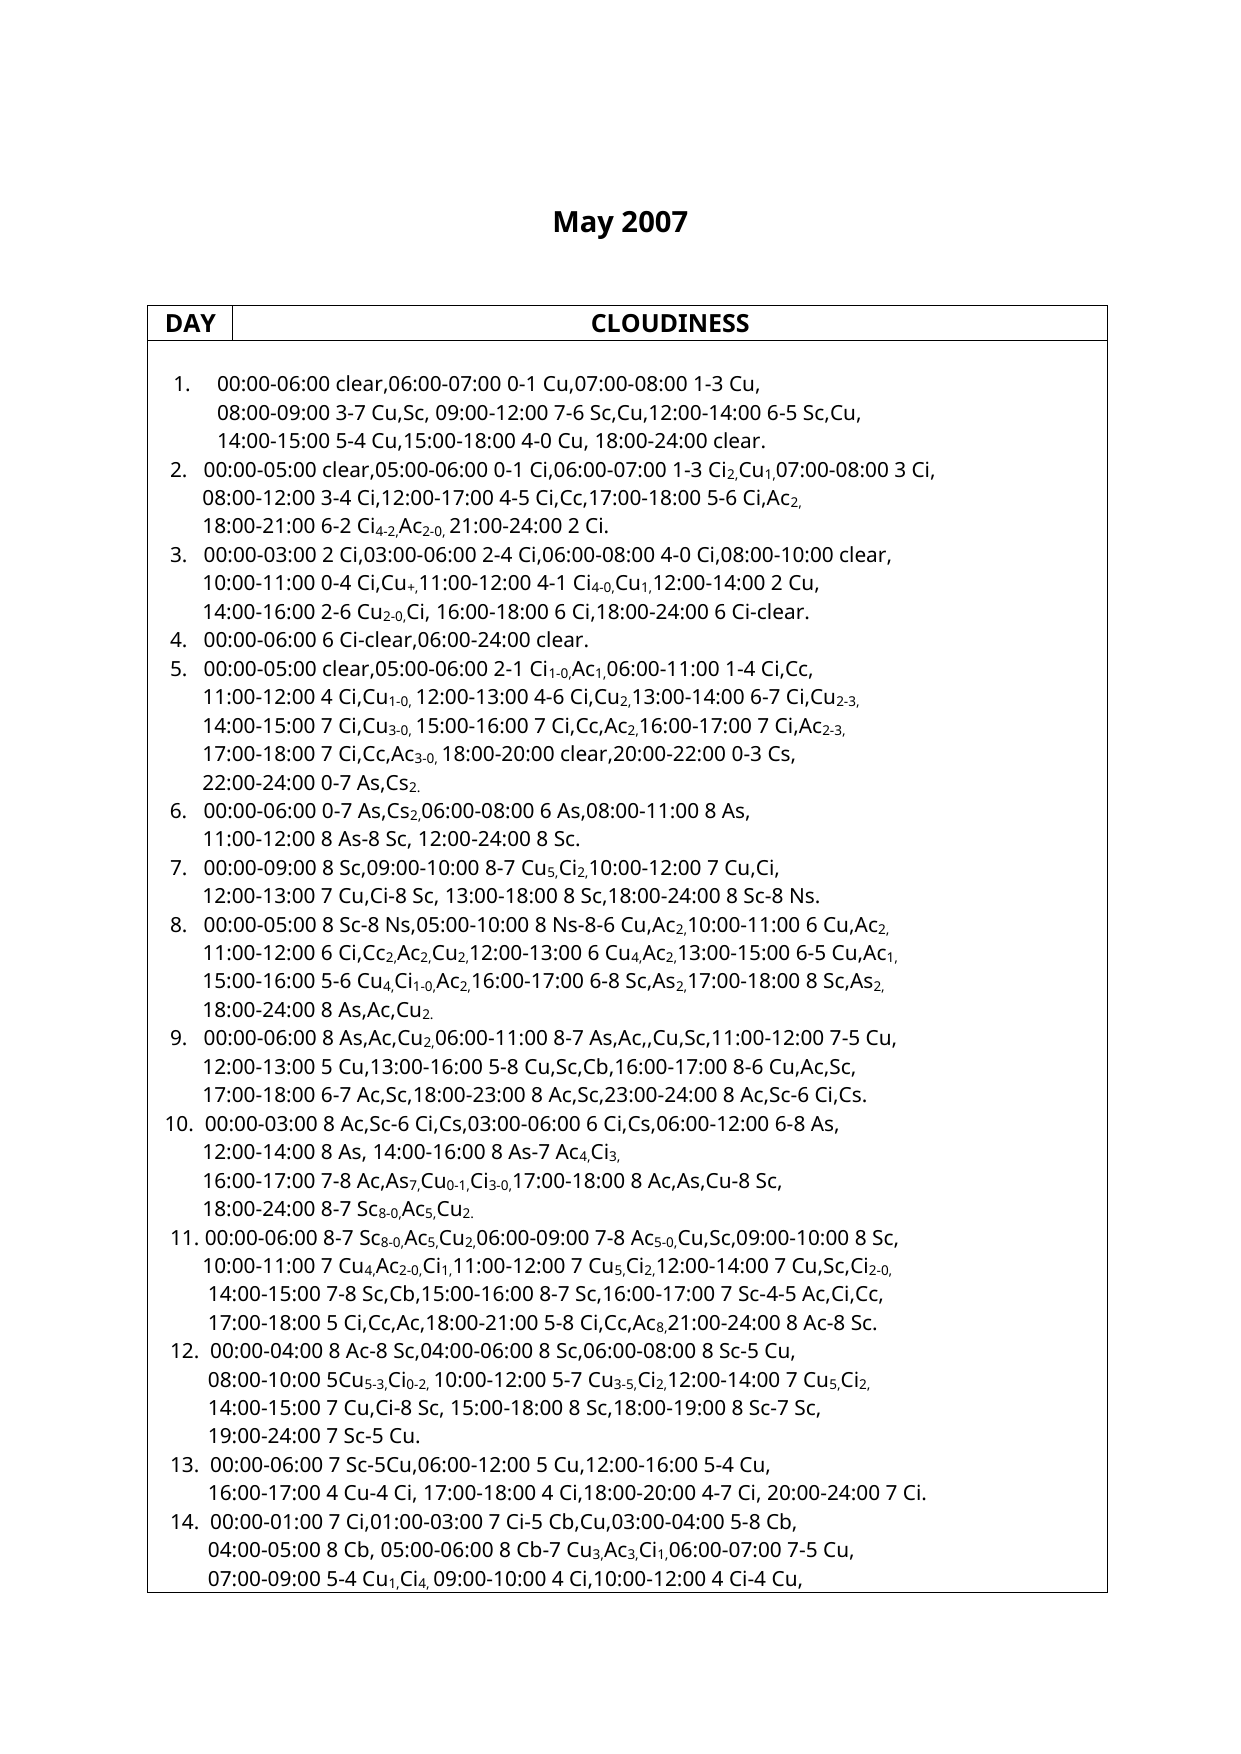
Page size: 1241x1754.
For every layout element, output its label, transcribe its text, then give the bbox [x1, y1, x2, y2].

subtitle May 2007 [148, 201, 1092, 241]
table_header CLOUDINESS [233, 306, 1107, 340]
table_cell 00:00-06:00 clear,06:00-07:00 0-1 Cu,07:00-08:00 1-3 Cu, 08:00-09:00 3-7 Cu,Sc, 09:00-12:00 7-6 Sc,Cu,12:00-14:00 6-5 Sc,Cu, 14:00-15:00 5-4 Cu,15:00-18:00 4-0 Cu, 18:00-24:00 clear. 2. 00:00-05:00 clear,05:00-06:00 0-1 Ci,06:00-07:00 1-3 Ci2,Cu1,07:00-08:00 3 Ci, 08:00-12:00 3-4 Ci,12:00-17:00 4-5 Ci,Cc,17:00-18:00 5-6 Ci,Ac2, 18:00-21:00 6-2 Ci4-2,Ac2-0, 21:00-24:00 2 Ci. 3. 00:00-03:00 2 Ci,03:00-06:00 2-4 Ci,06:00-08:00 4-0 Ci,08:00-10:00 clear, 10:00-11:00 0-4 Ci,Cu+,11:00-12:00 4-1 Ci4-0,Cu1,12:00-14:00 2 Cu, 14:00-16:00 2-6 Cu2-0,Ci, 16:00-18:00 6 Ci,18:00-24:00 6 Ci-clear. 4. 00:00-06:00 6 Ci-clear,06:00-24:00 clear. 5. 00:00-05:00 clear,05:00-06:00 2-1 Ci1-0,Ac1,06:00-11:00 1-4 Ci,Cc, 11:00-12:00 4 Ci,Cu1-0, 12:00-13:00 4-6 Ci,Cu2,13:00-14:00 6-7 Ci,Cu2-3, 14:00-15:00 7 Ci,Cu3-0, 15:00-16:00 7 Ci,Cc,Ac2,16:00-17:00 7 Ci,Ac2-3, 17:00-18:00 7 Ci,Cc,Ac3-0, 18:00-20:00 clear,20:00-22:00 0-3 Cs, 22:00-24:00 0-7 As,Cs2. 6. 00:00-06:00 0-7 As,Cs2,06:00-08:00 6 As,08:00-11:00 8 As, 11:00-12:00 8 As-8 Sc, 12:00-24:00 8 Sc. 7. 00:00-09:00 8 Sc,09:00-10:00 8-7 Cu5,Ci2,10:00-12:00 7 Cu,Ci, 12:00-13:00 7 Cu,Ci-8 Sc, 13:00-18:00 8 Sc,18:00-24:00 8 Sc-8 Ns. 8. 00:00-05:00 8 Sc-8 Ns,05:00-10:00 8 Ns-8-6 Cu,Ac2,10:00-11:00 6 Cu,Ac2, 11:00-12:00 6 Ci,Cc2,Ac2,Cu2,12:00-13:00 6 Cu4,Ac2,13:00-15:00 6-5 Cu,Ac1, 15:00-16:00 5-6 Cu4,Ci1-0,Ac2,16:00-17:00 6-8 Sc,As2,17:00-18:00 8 Sc,As2, 18:00-24:00 8 As,Ac,Cu2. 9. 00:00-06:00 8 As,Ac,Cu2,06:00-11:00 8-7 As,Ac,,Cu,Sc,11:00-12:00 7-5 Cu, 12:00-13:00 5 Cu,13:00-16:00 5-8 Cu,Sc,Cb,16:00-17:00 8-6 Cu,Ac,Sc, 17:00-18:00 6-7 Ac,Sc,18:00-23:00 8 Ac,Sc,23:00-24:00 8 Ac,Sc-6 Ci,Cs. 10. 00:00-03:00 8 Ac,Sc-6 Ci,Cs,03:00-06:00 6 Ci,Cs,06:00-12:00 6-8 As, 12:00-14:00 8 As, 14:00-16:00 8 As-7 Ac4,Ci3, 16:00-17:00 7-8 Ac,As7,Cu0-1,Ci3-0,17:00-18:00 8 Ac,As,Cu-8 Sc, 18:00-24:00 8-7 Sc8-0,Ac5,Cu2. 11. 00:00-06:00 8-7 Sc8-0,Ac5,Cu2,06:00-09:00 7-8 Ac5-0,Cu,Sc,09:00-10:00 8 Sc, 10:00-11:00 7 Cu4,Ac2-0,Ci1,11:00-12:00 7 Cu5,Ci2,12:00-14:00 7 Cu,Sc,Ci2-0, 14:00-15:00 7-8 Sc,Cb,15:00-16:00 8-7 Sc,16:00-17:00 7 Sc-4-5 Ac,Ci,Cc, 17:00-18:00 5 Ci,Cc,Ac,18:00-21:00 5-8 Ci,Cc,Ac8,21:00-24:00 8 Ac-8 Sc. 12. 00:00-04:00 8 Ac-8 Sc,04:00-06:00 8 Sc,06:00-08:00 8 Sc-5 Cu, 08:00-10:00 5Cu5-3,Ci0-2, 10:00-12:00 5-7 Cu3-5,Ci2,12:00-14:00 7 Cu5,Ci2, 14:00-15:00 7 Cu,Ci-8 Sc, 15:00-18:00 8 Sc,18:00-19:00 8 Sc-7 Sc, 19:00-24:00 7 Sc-5 Cu. 13. 00:00-06:00 7 Sc-5Cu,06:00-12:00 5 Cu,12:00-16:00 5-4 Cu, 16:00-17:00 4 Cu-4 Ci, 17:00-18:00 4 Ci,18:00-20:00 4-7 Ci, 20:00-24:00 7 Ci. 14. 00:00-01:00 7 Ci,01:00-03:00 7 Ci-5 Cb,Cu,03:00-04:00 5-8 Cb, 04:00-05:00 8 Cb, 05:00-06:00 8 Cb-7 Cu3,Ac3,Ci1,06:00-07:00 7-5 Cu, 07:00-09:00 5-4 Cu1,Ci4, 09:00-10:00 4 Ci,10:00-12:00 4 Ci-4 Cu, [148, 341, 1107, 1592]
table_header DAY [148, 306, 232, 340]
